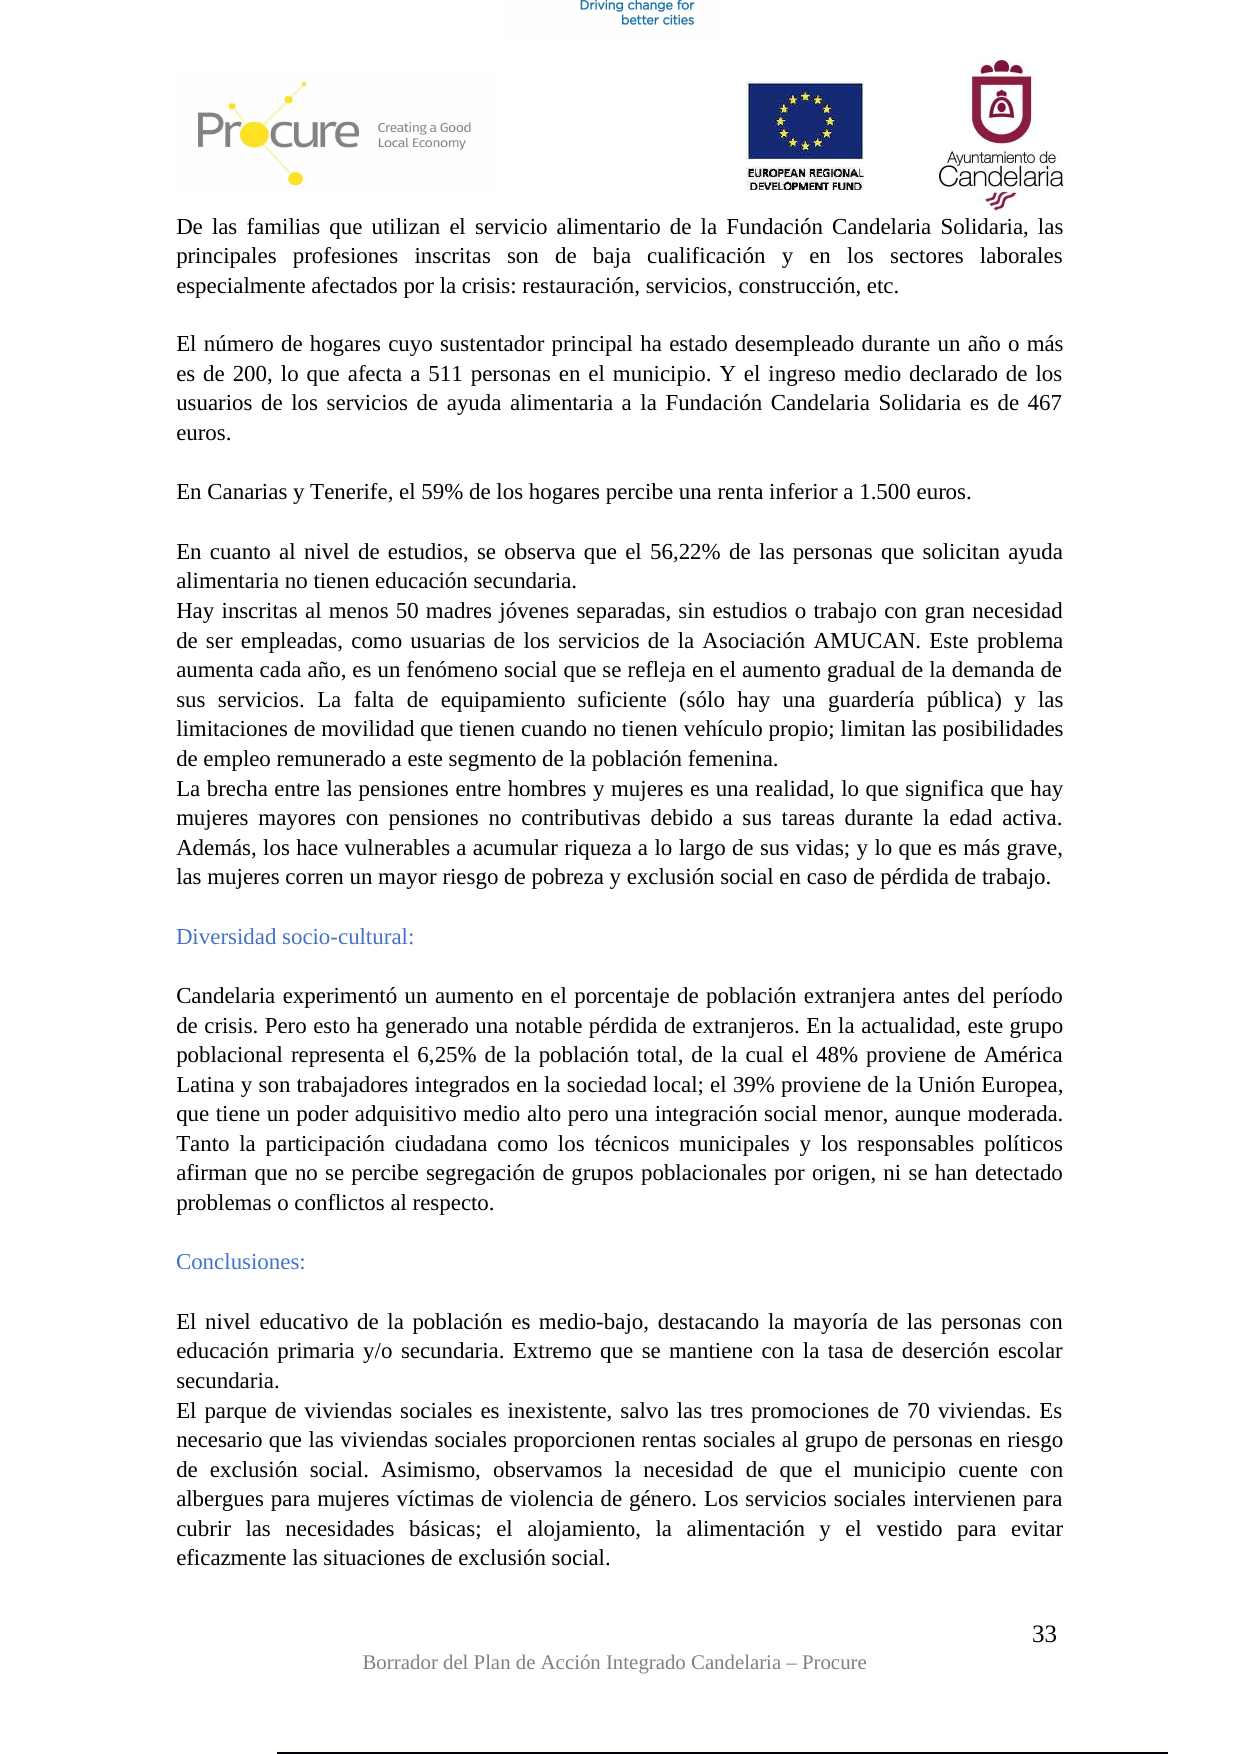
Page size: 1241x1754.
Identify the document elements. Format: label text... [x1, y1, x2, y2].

text Diversidad socio-cultural: [176, 923, 1153, 949]
text Conclusiones: [176, 1248, 1153, 1275]
text Candelaria experimentó un aumento en el porcentaje de población extranjera antes del período de crisis. Pero esto ha generado una notable pérdida de extranjeros. En la actualidad, este grupo poblacional representa el 6,25% de la población total, de la cual el 48% proviene de América Latina y son trabajadores integrados en la sociedad local; el 39% proviene de la Unión Europea, que tiene un poder adquisitivo medio alto pero una integración social menor, aunque moderada. Tanto la participación ciudadana como los técnicos municipales y los responsables políticos afirman que no se percibe segregación de grupos poblacionales por origen, ni se han detectado problemas o conflictos al respecto. [176, 982, 1065, 1215]
text En cuanto al nivel de estudios, se observa que el 56,22% de las personas que solicitan ayuda alimentaria no tienen educación secundaria. [176, 538, 1065, 594]
text El número de hogares cuyo sustentador principal ha estado desempleado durante un año o más es de 200, lo que afecta a 511 personas en el municipio. Y el ingreso medio declarado de los usuarios de los servicios de ayuda alimentaria a la Fundación Candelaria Solidaria es de 467 euros. [176, 330, 1065, 445]
text El nivel educativo de la población es medio-bajo, destacando la mayoría de las personas con educación primaria y/o secundaria. Extremo que se mantiene con la tasa de deserción escolar secundaria. [176, 1308, 1065, 1393]
text De las familias que utilizan el servicio alimentario de la Fundación Candelaria Solidaria, las principales profesiones inscritas son de baja cualificación y en los sectores laborales especialmente afectados por la crisis: restauración, servicios, construcción, etc. [176, 213, 1065, 298]
text Hay inscritas al menos 50 madres jóvenes separadas, sin estudios o trabajo con gran necesidad de ser empleadas, como usuarias de los servicios de la Asociación AMUCAN. Este problema aumenta cada año, es un fenómeno social que se refleja en el aumento gradual de la demanda de sus servicios. La falta de equipamiento suficiente (sólo hay una guardería pública) y las limitaciones de movilidad que tienen cuando no tienen vehículo propio; limitan las posibilidades de empleo remunerado a este segmento de la población femenina. [176, 597, 1065, 771]
text El parque de viviendas sociales es inexistente, salvo las tres promociones de 70 viviendas. Es necesario que las viviendas sociales proporcionen rentas sociales al grupo de personas en riesgo de exclusión social. Asimismo, observamos la necesidad de que el municipio cuente con albergues para mujeres víctimas de violencia de género. Los servicios sociales intervienen para cubrir las necesidades básicas; el alojamiento, la alimentación y el vestido para evitar eficazmente las situaciones de exclusión social. [176, 1397, 1065, 1570]
text En Canarias y Tenerife, el 59% de los hogares percibe una renta inferior a 1.500 euros. [176, 478, 1065, 505]
text La brecha entre las pensiones entre hombres y mujeres es una realidad, lo que significa que hay mujeres mayores con pensiones no contributivas debido a sus tareas durante la edad activa. Además, los hace vulnerables a acumular riqueza a lo largo de sus vidas; y lo que es más grave, las mujeres corren un mayor riesgo de pobreza y exclusión social en caso de pérdida de trabajo. [176, 775, 1065, 889]
